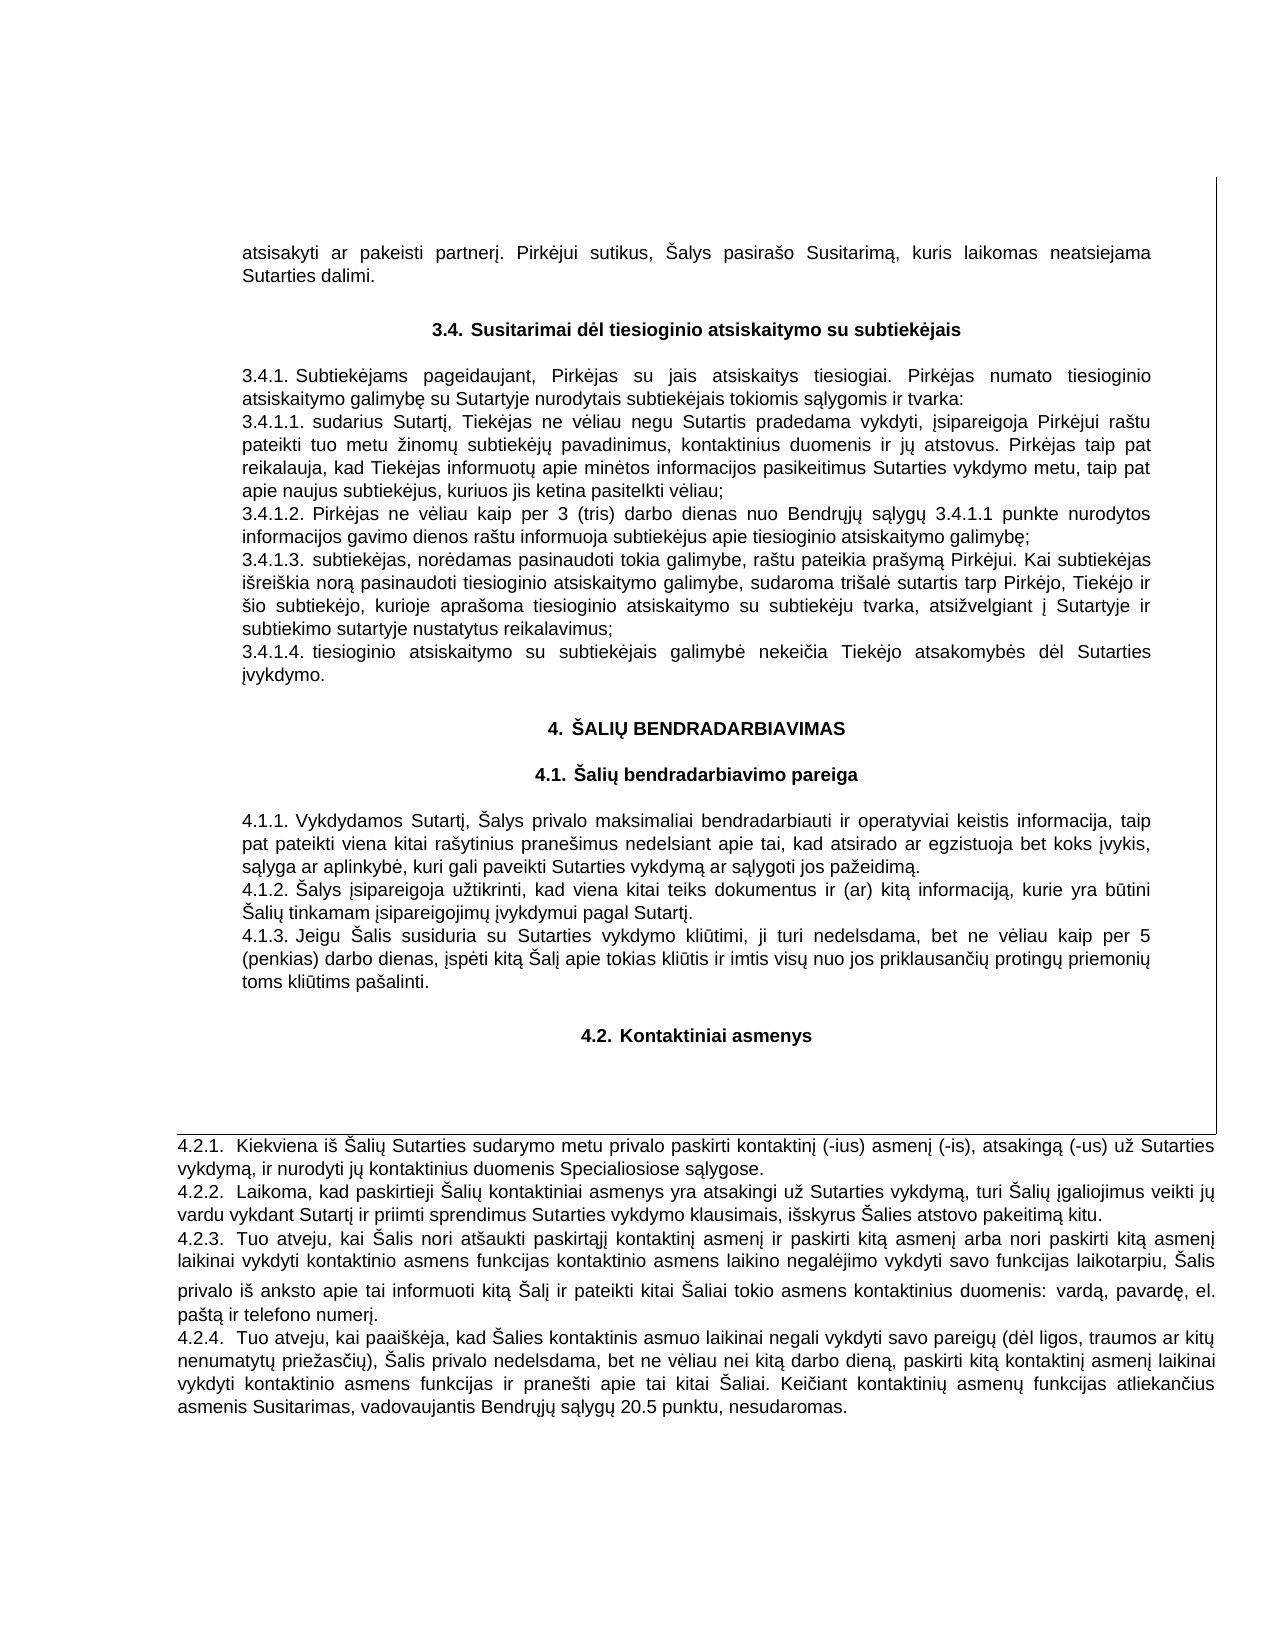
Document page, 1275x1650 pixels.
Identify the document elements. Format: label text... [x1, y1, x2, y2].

text 4.1.3. Jeigu Šalis susiduria su Sutarties vykdymo kliūtimi, ji turi nedelsdama, bet ne vėliau kaip per 5 (penkias) darbo dienas, įspėti kitą Šalį apie tokias kliūtis ir imtis visų nuo jos priklausančių protingų priemonių toms kliūtims pašalinti. [177, 860, 1216, 960]
text 4.2.2. Laikoma, kad paskirtieji Šalių kontaktiniai asmenys yra atsakingi už Sutarties vykdymą, turi Šalių įgaliojimus veikti jų vardu vykdant Sutartį ir priimti sprendimus Sutarties vykdymo klausimais, išskyrus Šalies atstovo pakeitimą kitu. [177, 1181, 1216, 1226]
text 3.4.1.4. tiesioginio atsiskaitymo su subtiekėjais galimybė nekeičia Tiekėjo atsakomybės dėl Sutarties įvykdymo. [177, 576, 1216, 653]
text 4.1.2. Šalys įsipareigoja užtikrinti, kad viena kitai teiks dokumentus ir (ar) kitą informaciją, kurie yra būtini Šalių tinkamam įsipareigojimų įvykdymui pagal Sutartį. [177, 814, 1216, 860]
text 3.4.1.3. subtiekėjas, norėdamas pasinaudoti tokia galimybe, raštu pateikia prašymą Pirkėjui. Kai subtiekėjas išreiškia norą pasinaudoti tiesioginio atsiskaitymo galimybe, sudaroma trišalė sutartis tarp Pirkėjo, Tiekėjo ir šio subtiekėjo, kurioje aprašoma tiesioginio atsiskaitymo su subtiekėju tvarka, atsižvelgiant į Sutartyje ir subtiekimo sutartyje nustatytus reikalavimus; [177, 484, 1216, 576]
text 3.4.1.2. Pirkėjas ne vėliau kaip per 3 (tris) darbo dienas nuo Bendrųjų sąlygų 3.4.1.1 punkte nurodytos informacijos gavimo dienos raštu informuoja subtiekėjus apie tiesioginio atsiskaitymo galimybę; [177, 438, 1216, 484]
text 4. Šalių bendradarbiavimas [177, 653, 1216, 699]
subtitle 4.2. Kontaktiniai asmenys [177, 960, 1216, 1046]
text 3.4.1. Subtiekėjams pageidaujant, Pirkėjas su jais atsiskaitys tiesiogiai. Pirkėjas numato tiesioginio atsiskaitymo galimybę su Sutartyje nurodytais subtiekėjais tokiomis sąlygomis ir tvarka: [177, 300, 1216, 346]
subtitle 4.1. Šalių bendradarbiavimo pareiga [177, 699, 1216, 745]
text 3.4.1.1. sudarius Sutartį, Tiekėjas ne vėliau negu Sutartis pradedama vykdyti, įsipareigoja Pirkėjui raštu pateikti tuo metu žinomų subtiekėjų pavadinimus, kontaktinius duomenis ir jų atstovus. Pirkėjas taip pat reikalauja, kad Tiekėjas informuotų apie minėtos informacijos pasikeitimus Sutarties vykdymo metu, taip pat apie naujus subtiekėjus, kuriuos jis ketina pasitelkti vėliau; [177, 346, 1216, 438]
subtitle 3.4. Susitarimai dėl tiesioginio atsiskaitymo su subtiekėjais [177, 254, 1216, 300]
text 4.2.4. Tuo atveju, kai paaiškėja, kad Šalies kontaktinis asmuo laikinai negali vykdyti savo pareigų (dėl ligos, traumos ar kitų nenumatytų priežasčių), Šalis privalo nedelsdama, bet ne vėliau nei kitą darbo dieną, paskirti kitą kontaktinį asmenį laikinai vykdyti kontaktinio asmens funkcijas ir pranešti apie tai kitai Šaliai. Keičiant kontaktinių asmenų funkcijas atliekančius asmenis Susitarimas, vadovaujantis Bendrųjų sąlygų 20.5 punktu, nesudaromas. [177, 1327, 1216, 1418]
text 4.2.1. Kiekviena iš Šalių Sutarties sudarymo metu privalo paskirti kontaktinį (-ius) asmenį (-is), atsakingą (-us) už Sutarties vykdymą, ir nurodyti jų kontaktinius duomenis Specialiosiose sąlygose. [177, 1135, 1216, 1180]
text 4.1.1. Vykdydamos Sutartį, Šalys privalo maksimaliai bendradarbiauti ir operatyviai keistis informacija, taip pat pateikti viena kitai rašytinius pranešimus nedelsiant apie tai, kad atsirado ar egzistuoja bet koks įvykis, sąlyga ar aplinkybė, kuri gali paveikti Sutarties vykdymą ar sąlygoti jos pažeidimą. [177, 745, 1216, 814]
text 3.3.4. Pirkėjas, gavęs Tiekėjo prašymą su kitais Sutartyje nurodytais dokumentais, per 10 (dešimt) darbo dienų įvertina keitimo galimybes ir raštu informuoja Tiekėją apie Sutarties nutraukimą arba apie leidimą atsisakyti ar pakeisti partnerį. Pirkėjui sutikus, Šalys pasirašo Susitarimą, kuris laikomas neatsiejama Sutarties dalimi. [177, 177, 1216, 254]
text 4.2.3. Tuo atveju, kai Šalis nori atšaukti paskirtąjį kontaktinį asmenį ir paskirti kitą asmenį arba nori paskirti kitą asmenį laikinai vykdyti kontaktinio asmens funkcijas kontaktinio asmens laikino negalėjimo vykdyti savo funkcijas laikotarpiu, Šalis privalo iš anksto apie tai informuoti kitą Šalį ir pateikti kitai Šaliai tokio asmens kontaktinius duomenis: vardą, pavardę, el. paštą ir telefono numerį. [177, 1227, 1216, 1326]
